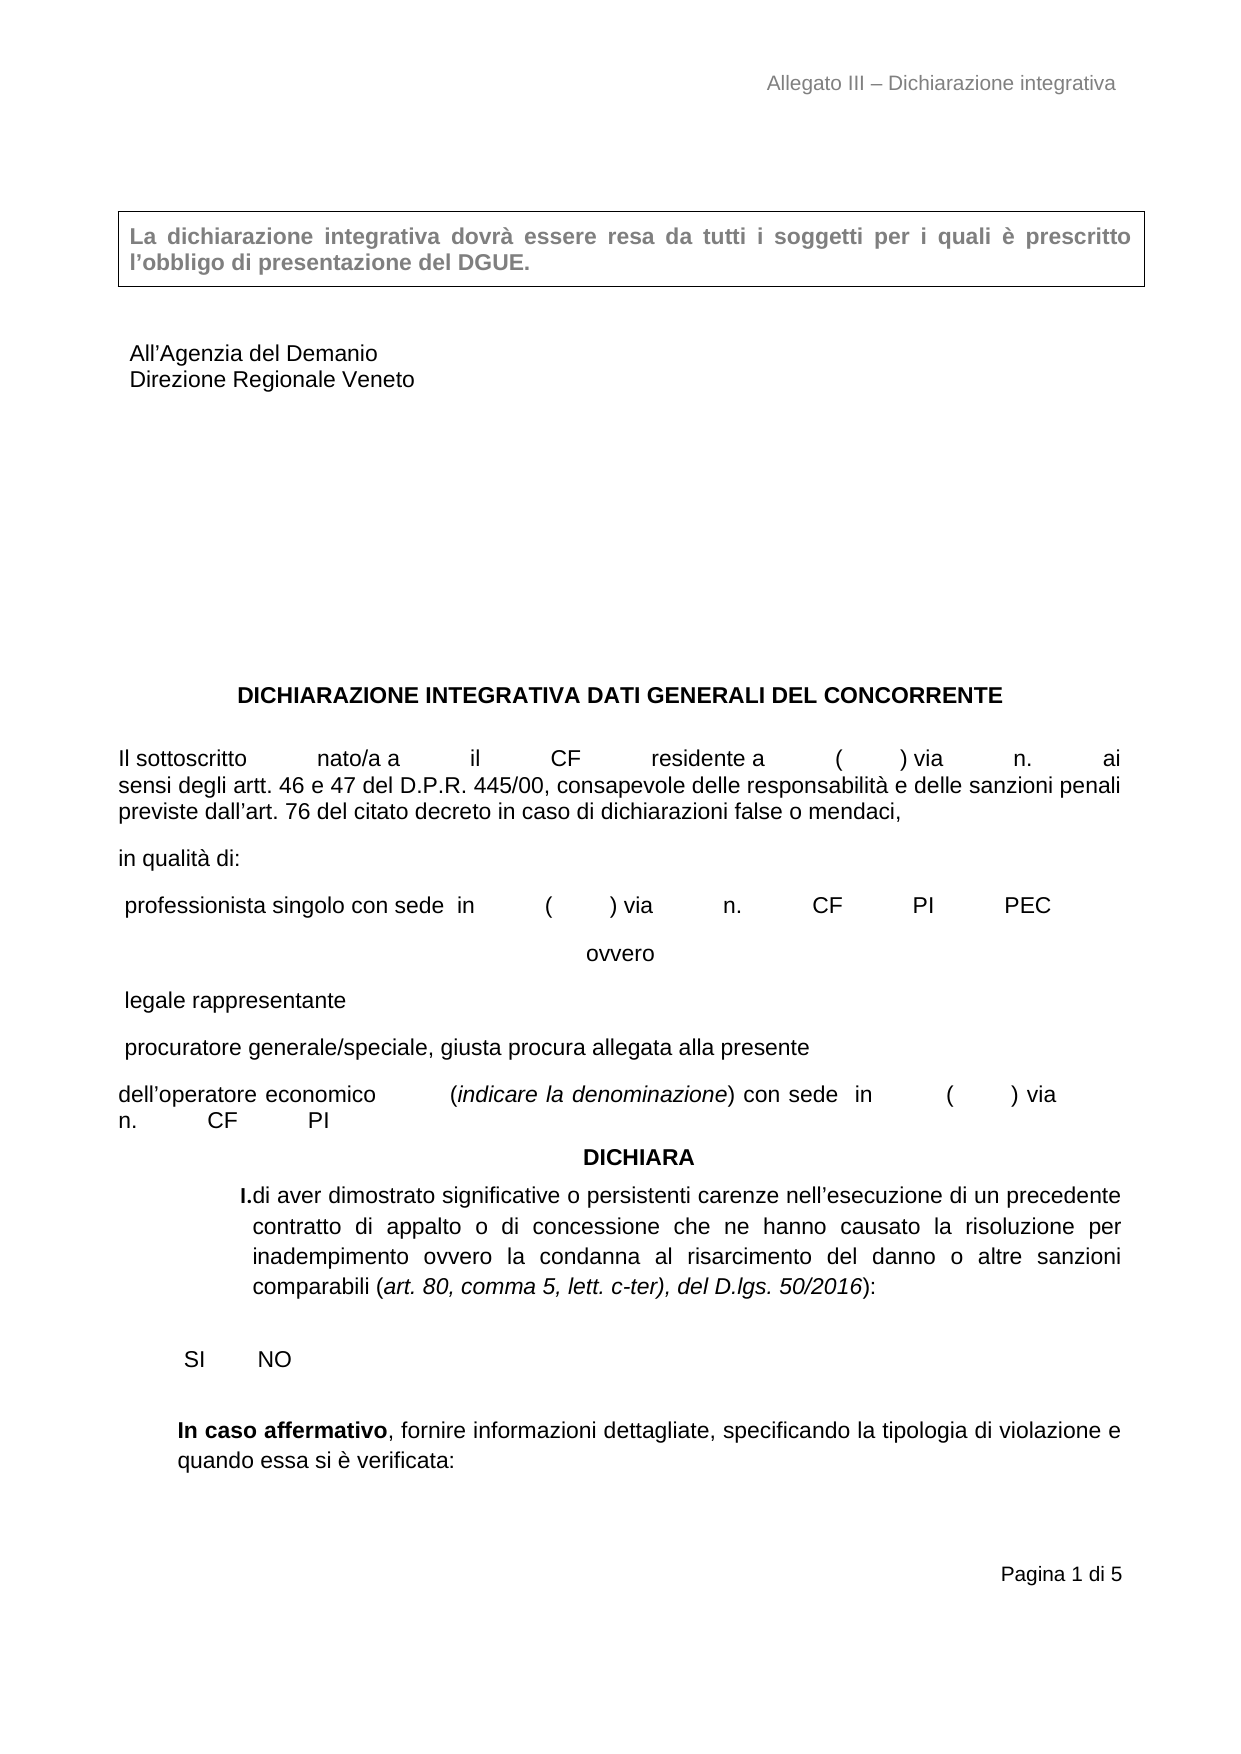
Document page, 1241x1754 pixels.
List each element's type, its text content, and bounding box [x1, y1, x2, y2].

text legale rappresentante [118, 987, 1122, 1013]
table_header [118, 287, 139, 313]
text in qualità di: [118, 845, 1122, 872]
text ovvero [118, 939, 1122, 966]
text DICHIARA [156, 1144, 1122, 1171]
text procuratore generale/speciale, giusta procura allegata alla presente [118, 1034, 1122, 1060]
table_cell All’Agenzia del Demanio Direzione Regionale Veneto [118, 313, 461, 392]
table_header La dichiarazione integrativa dovrà essere resa da tutti i soggetti per i quali è prescritto l’obbligo di presentazione del DGUE. [119, 212, 1144, 286]
text Il sottoscritto nato/a a il CF residente a ( ) via n. ai sensi degli artt. 46 e 47 del D.P.R. 445/00, consapevole delle responsabilità e delle sanzioni penali previste dall’art. 76 del citato decreto in caso di dichiarazioni false o mendaci, [118, 745, 1122, 824]
text In caso affermativo, fornire informazioni dettagliate, specificando la tipologia di violazione e quando essa si è verificata: [177, 1417, 1122, 1474]
table_header [140, 287, 482, 313]
text DICHIARAZIONE INTEGRATIVA DATI GENERALI DEL CONCORRENTE [118, 682, 1122, 708]
text SI NO [177, 1346, 1122, 1373]
text professionista singolo con sede in ( ) via n. CF PI PEC [118, 892, 1122, 919]
table_cell [461, 313, 482, 392]
list di aver dimostrato significative o persistenti carenze nell’esecuzione di un precedente contratto di appalto o di concessione che ne hanno causato la risoluzione per inadempimento ovvero la condanna al risarcimento del danno o altre sanzioni comparabili (art. 80, comma 5, lett. c-ter), del D.lgs. 50/2016): [215, 1181, 1122, 1300]
text dell’operatore economico (indicare la denominazione) con sede in ( ) via n. CF PI [118, 1081, 1122, 1134]
